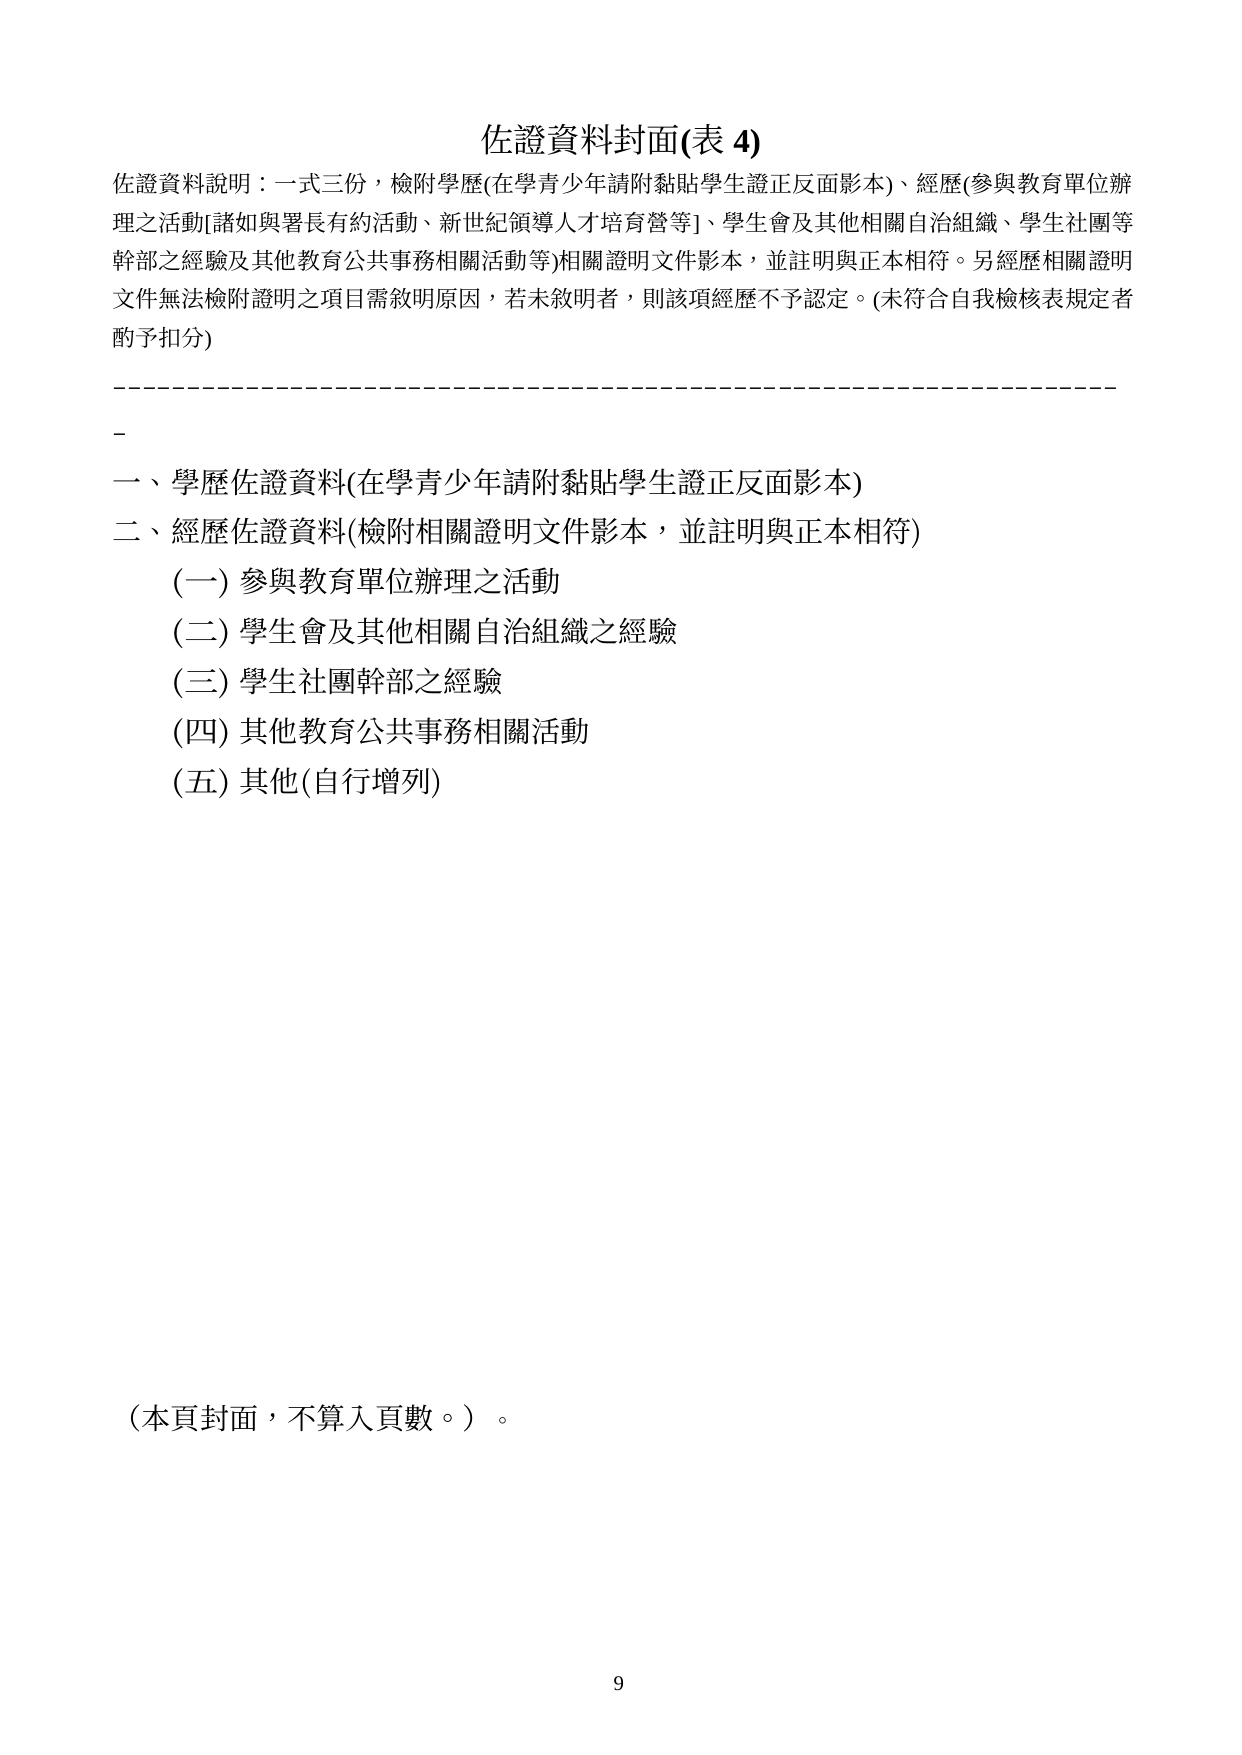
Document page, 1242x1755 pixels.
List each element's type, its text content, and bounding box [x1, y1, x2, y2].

text --------------------------------------------------------------------- [112, 358, 1126, 450]
text 佐證資料封面(表 4) [473, 114, 767, 162]
text 二、經歷佐證資料(檢附相關證明文件影本，並註明與正本相符) (一) 參與教育單位辦理之活動 [112, 502, 941, 602]
text 佐證資料說明：一式三份，檢附學歷(在學青少年請附黏貼學生證正反面影本)、經歷(參與教育單位辦 理之活動[諸如與署長有約活動、新世紀領導人才培育營等]、學生會及其他相關自治組織、學生社團等 幹部之經驗及其他教育公共事務相關活動等)相關證明文件影本，並註明與正本相符。另經歷相關證明 文件無法檢附證明之項目需敘明原因，若未敘明者，則該項經歷不予認定。(未符合自我檢核表規定者 酌予扣分) [112, 166, 1135, 353]
text (四) 其他教育公共事務相關活動 (五) 其他(自行增列) [171, 702, 592, 802]
text 一、學歷佐證資料(在學青少年請附黏貼學生證正反面影本) [112, 450, 873, 500]
text (二) 學生會及其他相關自治組織之經驗 (三) 學生社團幹部之經驗 [171, 602, 679, 702]
text （本頁封面，不算入頁數。）。 [112, 1396, 508, 1438]
